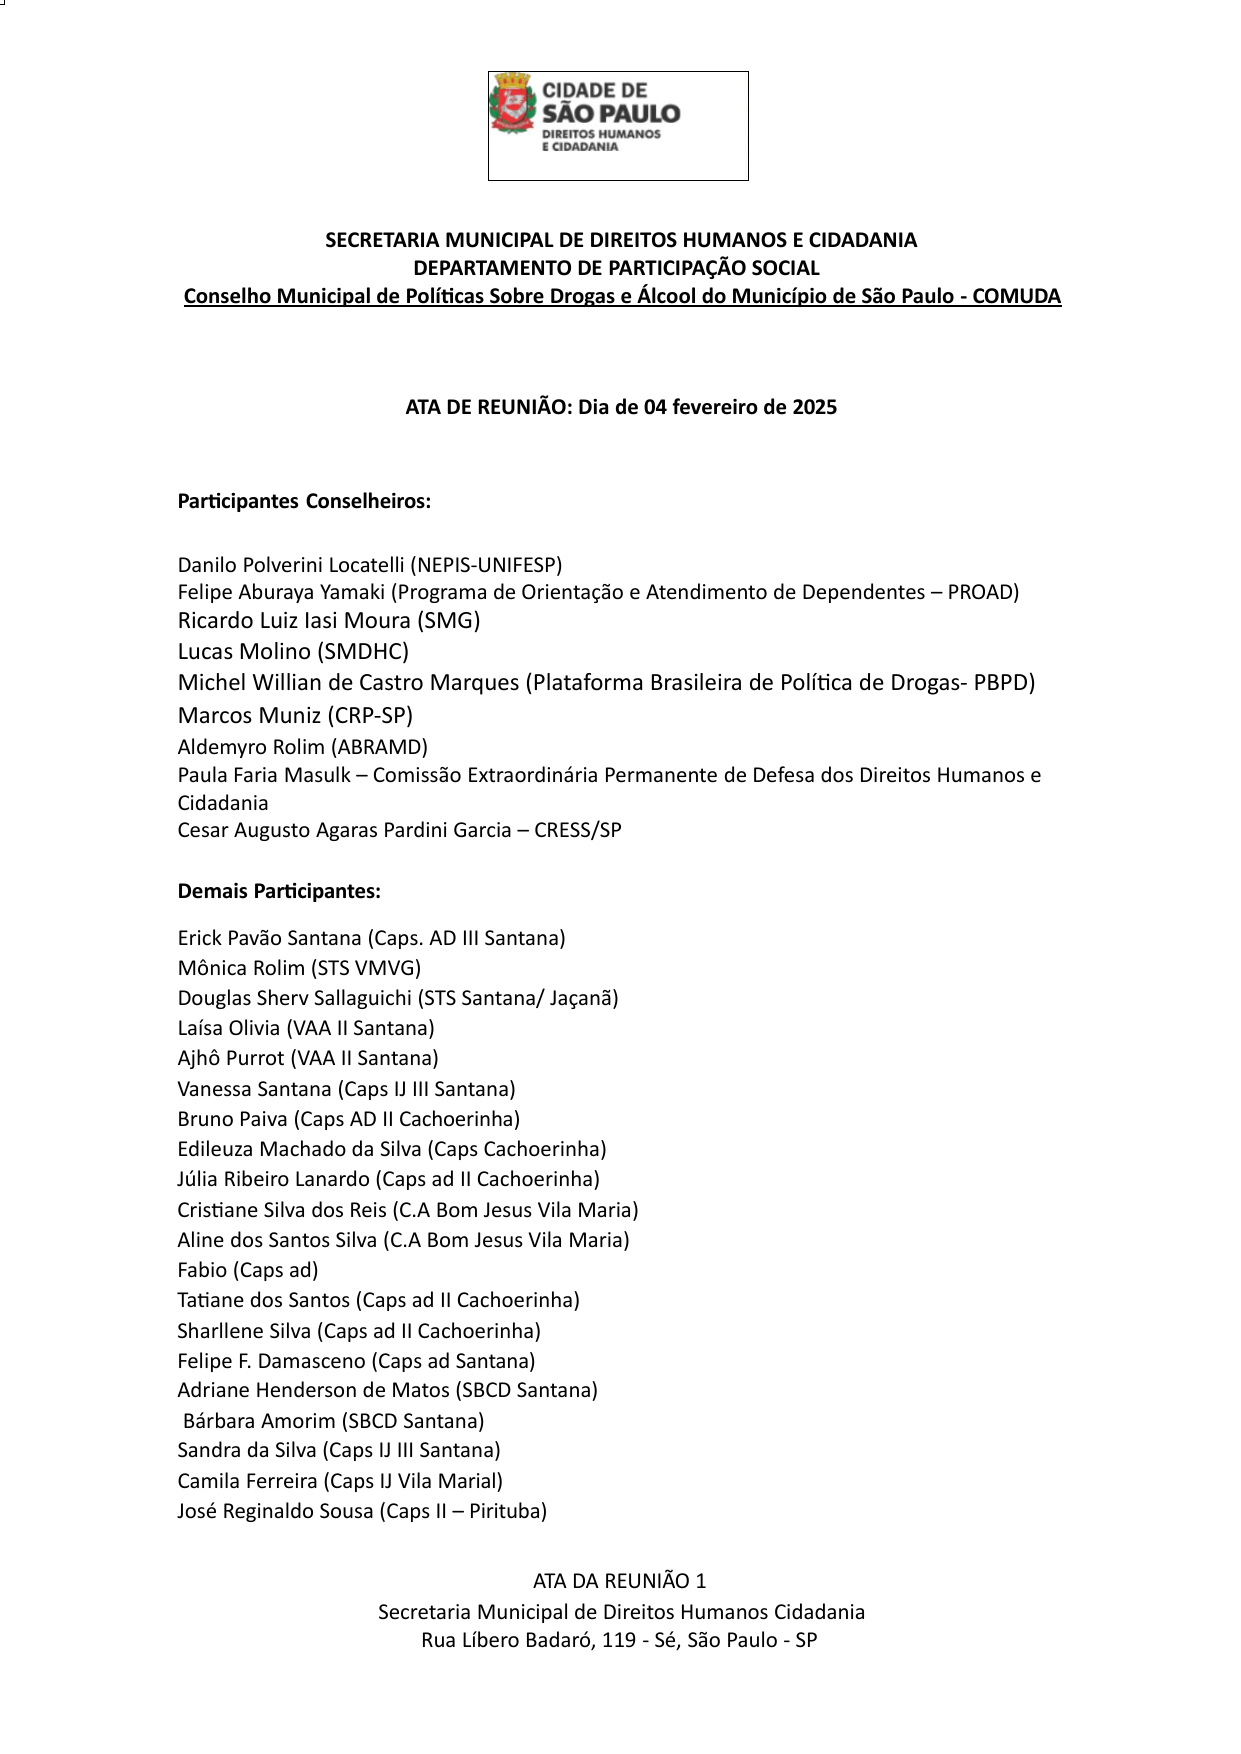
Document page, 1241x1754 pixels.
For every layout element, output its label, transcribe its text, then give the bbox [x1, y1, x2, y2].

text Marcos Muniz (CRP-SP) [177, 699, 1069, 729]
text Sandra da Silva (Caps IJ III Santana) [177, 1435, 570, 1463]
text Edileuza Machado da Silva (Caps Cachoerinha) [177, 1134, 661, 1162]
text SECRETARIA MUNICIPAL DE DIREITOS HUMANOS E CIDADANIA [325, 225, 1083, 253]
text DEPARTAMENTO DE PARTICIPAÇÃO SOCIAL [413, 253, 1083, 281]
text Bruno Paiva (Caps AD II Cachoerinha) [177, 1104, 661, 1132]
text Lucas Molino (SMDHC) [177, 635, 1069, 666]
text Demais Participantes: [177, 876, 407, 904]
text Conselho Municipal de Políticas Sobre Drogas e Álcool do Município de São Paulo - COMUDA [183, 281, 1083, 309]
text Mônica Rolim (STS VMVG) [177, 953, 641, 981]
text ATA DA REUNIÃO 1 [533, 1566, 886, 1594]
text Cristiane Silva dos Reis (C.A Bom Jesus Vila Maria) [177, 1195, 661, 1223]
text Paula Faria Masulk – Comissão Extraordinária Permanente de Defesa dos Direitos Humanos e [177, 760, 1069, 788]
text Cidadania [177, 788, 294, 815]
text Aline dos Santos Silva (C.A Bom Jesus Vila Maria) [177, 1225, 661, 1253]
text Fabio (Caps ad) [177, 1255, 661, 1283]
text Laísa Olivia (VAA II Santana) [177, 1013, 641, 1041]
text Felipe F. Damasceno (Caps ad Santana) [177, 1346, 661, 1374]
picture [489, 72, 748, 180]
text Douglas Sherv Sallaguichi (STS Santana/ Jaçanã) [177, 983, 641, 1011]
text Bárbara Amorim (SBCD Santana) [183, 1406, 661, 1434]
text Rua Líbero Badaró, 119 - Sé, São Paulo - SP [421, 1625, 886, 1653]
text Participantes Conselheiros: [177, 486, 861, 514]
text Secretaria Municipal de Direitos Humanos Cidadania [378, 1597, 886, 1625]
text Ricardo Luiz Iasi Moura (SMG) [177, 605, 1069, 635]
text Vanessa Santana (Caps IJ III Santana) [177, 1073, 661, 1102]
text Tatiane dos Santos (Caps ad II Cachoerinha) [177, 1285, 661, 1313]
text Sharllene Silva (Caps ad II Cachoerinha) [177, 1316, 661, 1344]
text Erick Pavão Santana (Caps. AD III Santana) [177, 923, 641, 951]
text José Reginaldo Sousa (Caps II – Pirituba) [177, 1496, 570, 1524]
text Camila Ferreira (Caps IJ Vila Marial) [177, 1466, 570, 1494]
text Cesar Augusto Agaras Pardini Garcia – CRESS/SP [177, 815, 649, 843]
text Felipe Aburaya Yamaki (Programa de Orientação e Atendimento de Dependentes – PROAD) [177, 578, 1069, 605]
text Adriane Henderson de Matos (SBCD Santana) [177, 1375, 661, 1403]
text Ajhô Purrot (VAA II Santana) [177, 1043, 466, 1071]
text Danilo Polverini Locatelli (NEPIS-UNIFESP) [177, 549, 1069, 578]
text Aldemyro Rolim (ABRAMD) [177, 732, 1069, 760]
text Júlia Ribeiro Lanardo (Caps ad II Cachoerinha) [177, 1164, 661, 1192]
text ATA DE REUNIÃO: Dia de 04 fevereiro de 2025 [405, 392, 861, 420]
text Michel Willian de Castro Marques (Plataforma Brasileira de Política de Drogas- PBPD) [177, 666, 1069, 696]
